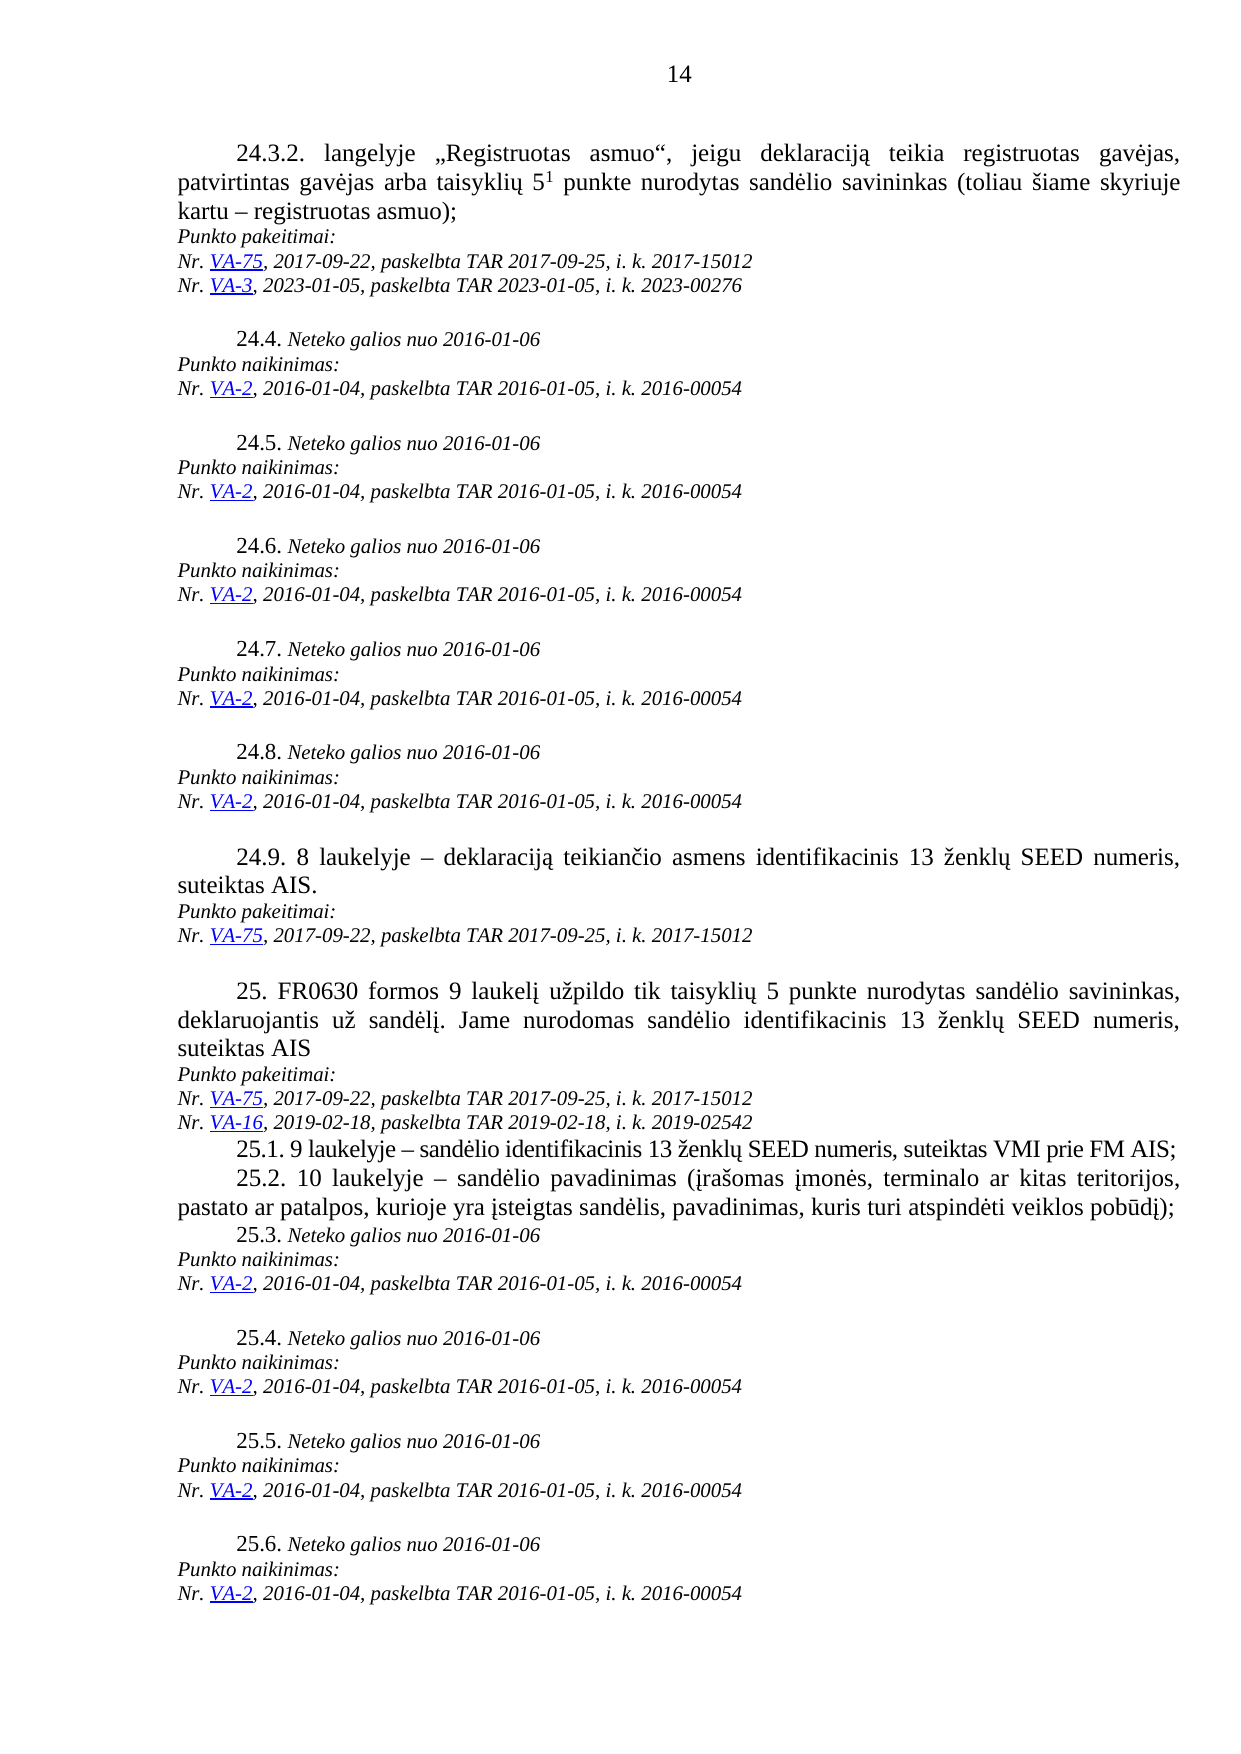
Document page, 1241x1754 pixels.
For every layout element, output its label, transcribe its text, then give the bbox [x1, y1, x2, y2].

text Punkto pakeitimai: [177, 224, 1181, 248]
text Punkto naikinimas: [177, 661, 1181, 686]
text Punkto pakeitimai: [177, 1062, 1181, 1086]
text Nr. VA-2, 2016-01-04, paskelbta TAR 2016-01-05, i. k. 2016-00054 [177, 686, 1181, 709]
text Punkto naikinimas: [177, 1557, 1181, 1581]
text Nr. VA-2, 2016-01-04, paskelbta TAR 2016-01-05, i. k. 2016-00054 [177, 479, 1181, 503]
text Punkto naikinimas: [177, 455, 1181, 479]
text Punkto naikinimas: [177, 1453, 1181, 1477]
text Nr. VA-2, 2016-01-04, paskelbta TAR 2016-01-05, i. k. 2016-00054 [177, 1477, 1181, 1502]
text 25.4. Neteko galios nuo 2016-01-06 [177, 1324, 1181, 1350]
text Nr. VA-75, 2017-09-22, paskelbta TAR 2017-09-25, i. k. 2017-15012 [177, 923, 1181, 947]
text 24.7. Neteko galios nuo 2016-01-06 [177, 635, 1181, 661]
text 25.5. Neteko galios nuo 2016-01-06 [177, 1427, 1181, 1453]
text 24.8. Neteko galios nuo 2016-01-06 [177, 738, 1181, 765]
text Punkto naikinimas: [177, 558, 1181, 582]
text Nr. VA-2, 2016-01-04, paskelbta TAR 2016-01-05, i. k. 2016-00054 [177, 1581, 1181, 1605]
text 25. FR0630 formos 9 laukelį užpildo tik taisyklių 5 punkte nurodytas sandėlio savininkas, deklaruojantis už sandėlį. Jame nurodomas sandėlio identifikacinis 13 ženklų SEED numeris, suteiktas AIS [177, 976, 1181, 1062]
text 25.6. Neteko galios nuo 2016-01-06 [177, 1530, 1181, 1557]
text Nr. VA-16, 2019-02-18, paskelbta TAR 2019-02-18, i. k. 2019-02542 [177, 1110, 1181, 1134]
text 24.9. 8 laukelyje – deklaraciją teikiančio asmens identifikacinis 13 ženklų SEED numeris, suteiktas AIS. [177, 842, 1181, 899]
text Nr. VA-2, 2016-01-04, paskelbta TAR 2016-01-05, i. k. 2016-00054 [177, 582, 1181, 606]
text Punkto pakeitimai: [177, 899, 1181, 923]
text Nr. VA-2, 2016-01-04, paskelbta TAR 2016-01-05, i. k. 2016-00054 [177, 376, 1181, 400]
text 25.1. 9 laukelyje – sandėlio identifikacinis 13 ženklų SEED numeris, suteiktas VMI prie FM AIS; [177, 1134, 1181, 1163]
text 24.3.2. langelyje „Registruotas asmuo“, jeigu deklaraciją teikia registruotas gavėjas, patvirtintas gavėjas arba taisyklių 51 punkte nurodytas sandėlio savininkas (toliau šiame skyriuje kartu – registruotas asmuo); [177, 138, 1181, 224]
text Nr. VA-75, 2017-09-22, paskelbta TAR 2017-09-25, i. k. 2017-15012 [177, 1086, 1181, 1110]
text 25.3. Neteko galios nuo 2016-01-06 [177, 1221, 1181, 1247]
text Punkto naikinimas: [177, 352, 1181, 376]
text 24.4. Neteko galios nuo 2016-01-06 [177, 325, 1181, 352]
text Nr. VA-2, 2016-01-04, paskelbta TAR 2016-01-05, i. k. 2016-00054 [177, 789, 1181, 813]
text Nr. VA-75, 2017-09-22, paskelbta TAR 2017-09-25, i. k. 2017-15012 [177, 248, 1181, 273]
text 25.2. 10 laukelyje – sandėlio pavadinimas (įrašomas įmonės, terminalo ar kitas teritorijos, pastato ar patalpos, kurioje yra įsteigtas sandėlis, pavadinimas, kuris turi atspindėti veiklos pobūdį); [177, 1163, 1181, 1221]
text Punkto naikinimas: [177, 1350, 1181, 1374]
text 24.6. Neteko galios nuo 2016-01-06 [177, 532, 1181, 558]
text Punkto naikinimas: [177, 1247, 1181, 1271]
text Nr. VA-2, 2016-01-04, paskelbta TAR 2016-01-05, i. k. 2016-00054 [177, 1271, 1181, 1295]
text Nr. VA-3, 2023-01-05, paskelbta TAR 2023-01-05, i. k. 2023-00276 [177, 273, 1181, 297]
text Nr. VA-2, 2016-01-04, paskelbta TAR 2016-01-05, i. k. 2016-00054 [177, 1374, 1181, 1398]
text 24.5. Neteko galios nuo 2016-01-06 [177, 429, 1181, 455]
text Punkto naikinimas: [177, 765, 1181, 789]
